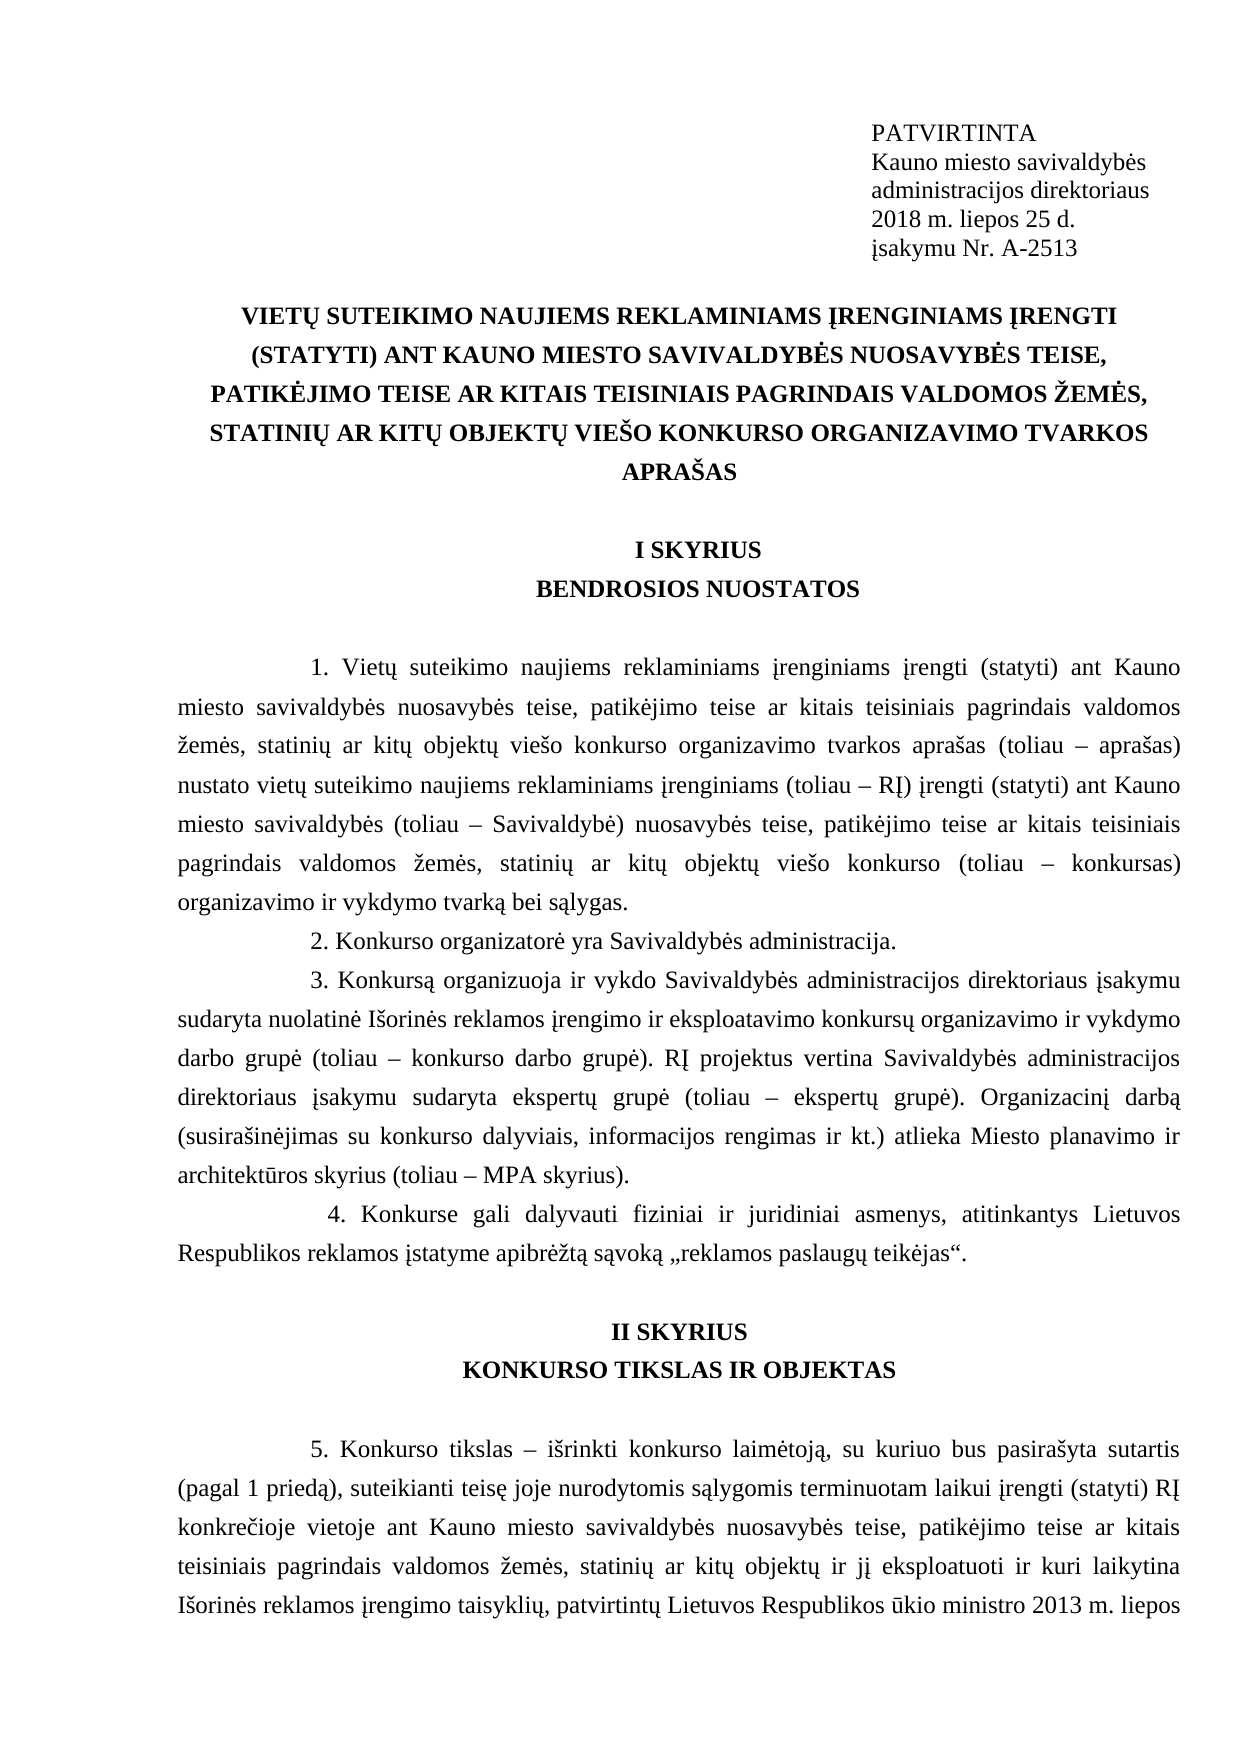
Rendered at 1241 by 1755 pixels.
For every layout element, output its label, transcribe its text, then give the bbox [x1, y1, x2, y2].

text įsakymu Nr. A-2513 [177, 233, 1181, 262]
text VIETŲ SUTEIKIMO NAUJIEMS REKLAMINIAMS ĮRENGINIAMS ĮRENGTI (STATYTI) ANT KAUNO MIESTO SAVIVALDYBĖS NUOSAVYBĖS TEISE, PATIKĖJIMO TEISE AR KITAIS TEISINIAIS PAGRINDAIS VALDOMOS ŽEMĖS, STATINIŲ AR KITŲ OBJEKTŲ VIEŠO KONKURSO ORGANIZAVIMO TVARKOS APRAŠAS [177, 301, 1181, 486]
text 4. Konkurse gali dalyvauti fiziniai ir juridiniai asmenys, atitinkantys Lietuvos Respublikos reklamos įstatyme apibrėžtą sąvoką „reklamos paslaugų teikėjas“. [177, 1199, 1181, 1267]
text 3. Konkursą organizuoja ir vykdo Savivaldybės administracijos direktoriaus įsakymu sudaryta nuolatinė Išorinės reklamos įrengimo ir eksploatavimo konkursų organizavimo ir vykdymo darbo grupė (toliau – konkurso darbo grupė). RĮ projektus vertina Savivaldybės administracijos direktoriaus įsakymu sudaryta ekspertų grupė (toliau – ekspertų grupė). Organizacinį darbą (susirašinėjimas su konkurso dalyviais, informacijos rengimas ir kt.) atlieka Miesto planavimo ir architektūros skyrius (toliau – MPA skyrius). [177, 965, 1181, 1189]
text KONKURSO TIKSLAS IR OBJEKTAS [177, 1356, 1181, 1384]
text 2018 m. liepos 25 d. [177, 204, 1181, 233]
text 2. Konkurso organizatorė yra Savivaldybės administracija. [177, 926, 1181, 955]
text 1. Vietų suteikimo naujiems reklaminiams įrenginiams įrengti (statyti) ant Kauno miesto savivaldybės nuosavybės teise, patikėjimo teise ar kitais teisiniais pagrindais valdomos žemės, statinių ar kitų objektų viešo konkurso organizavimo tvarkos aprašas (toliau – aprašas) nustato vietų suteikimo naujiems reklaminiams įrenginiams (toliau – RĮ) įrengti (statyti) ant Kauno miesto savivaldybės (toliau – Savivaldybė) nuosavybės teise, patikėjimo teise ar kitais teisiniais pagrindais valdomos žemės, statinių ar kitų objektų viešo konkurso (toliau – konkursas) organizavimo ir vykdymo tvarką bei sąlygas. [177, 652, 1181, 916]
text PATVIRTINTA [177, 118, 1181, 147]
text administracijos direktoriaus [871, 176, 1181, 204]
text I SKYRIUS [215, 535, 1181, 564]
text 5. Konkurso tikslas – išrinkti konkurso laimėtoją, su kuriuo bus pasirašyta sutartis (pagal 1 priedą), suteikianti teisę joje nurodytomis sąlygomis terminuotam laikui įrengti (statyti) RĮ konkrečioje vietoje ant Kauno miesto savivaldybės nuosavybės teise, patikėjimo teise ar kitais teisiniais pagrindais valdomos žemės, statinių ar kitų objektų ir jį eksploatuoti ir kuri laikytina Išorinės reklamos įrengimo taisyklių, patvirtintų Lietuvos Respublikos ūkio ministro 2013 m. liepos [177, 1434, 1181, 1619]
text Kauno miesto savivaldybės [871, 147, 1181, 176]
text II SKYRIUS [177, 1317, 1181, 1345]
text BENDROSIOS NUOSTATOS [215, 574, 1181, 603]
